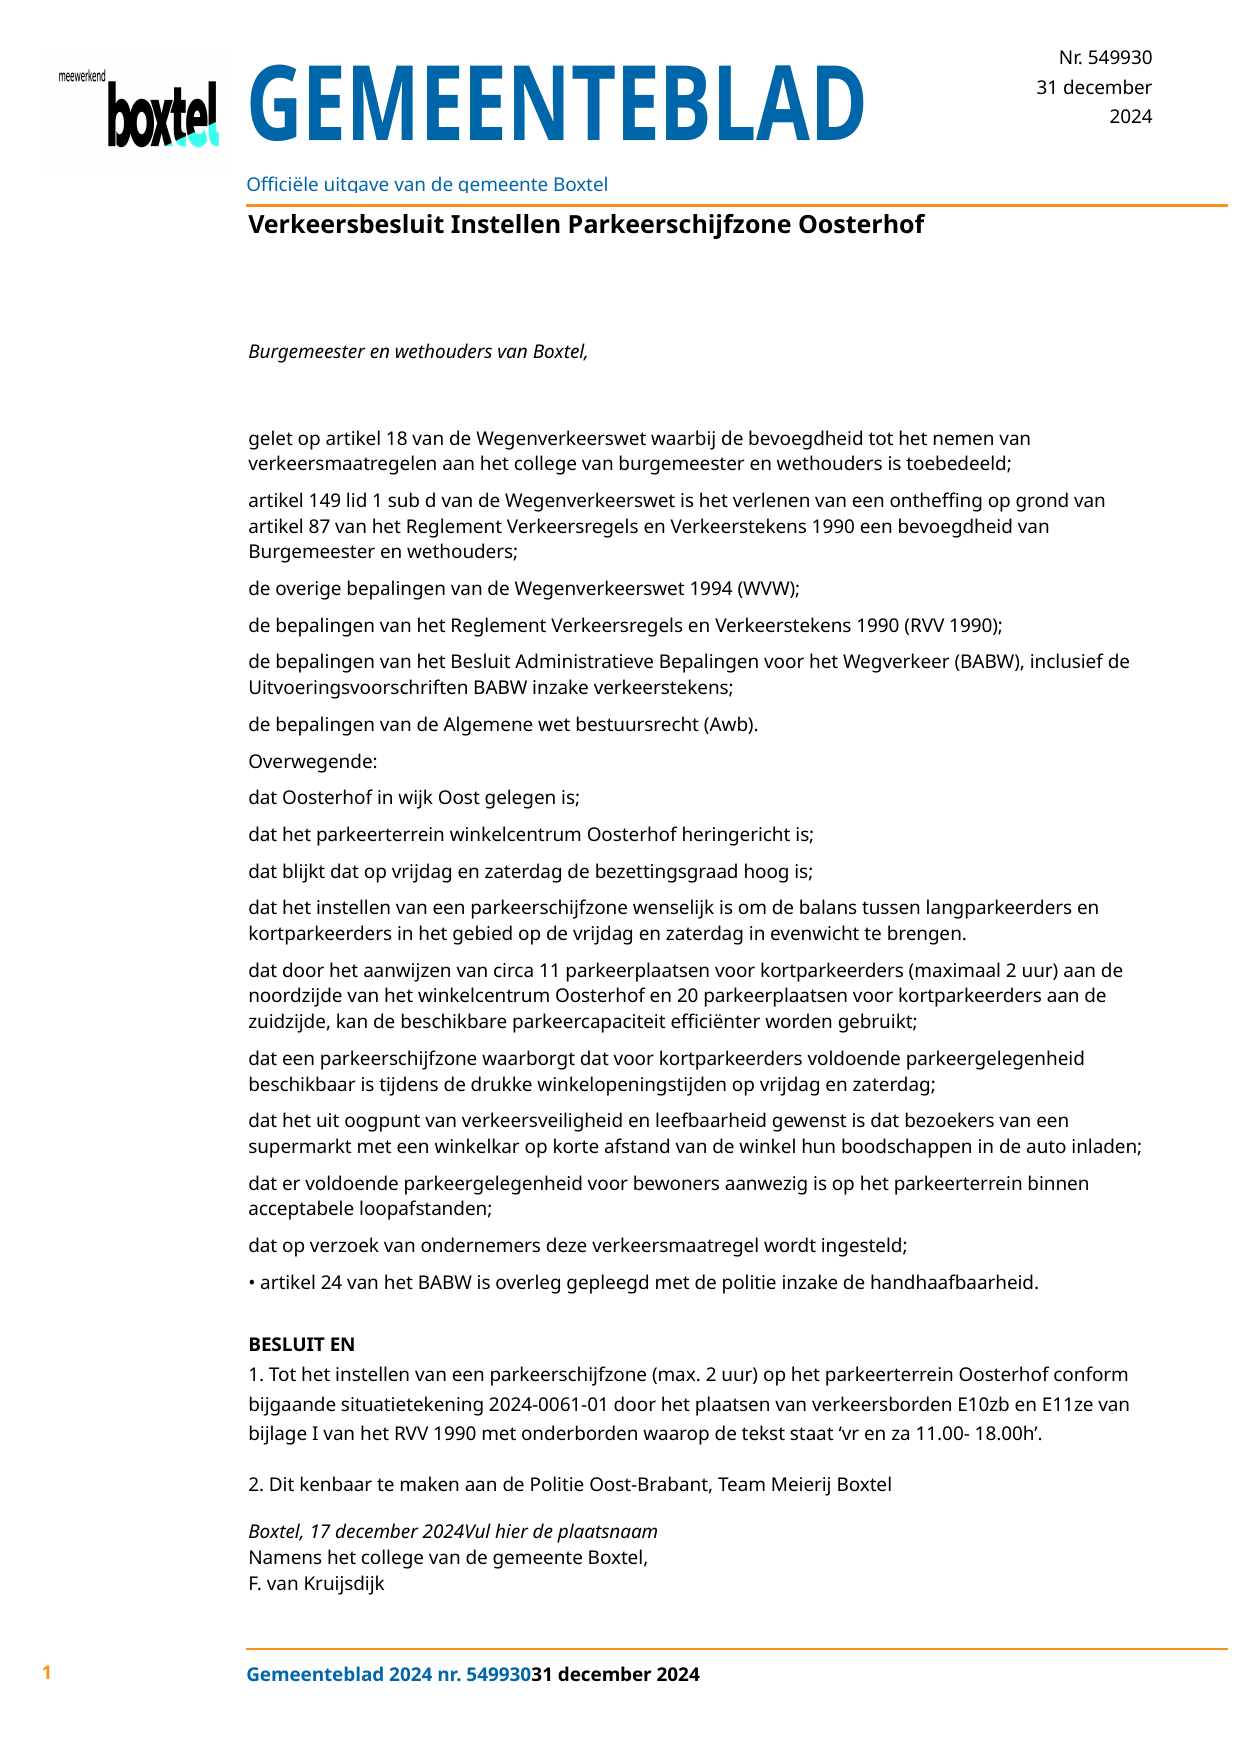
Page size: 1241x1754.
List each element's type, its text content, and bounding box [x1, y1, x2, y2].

text dat een parkeerschijfzone waarborgt dat voor kortparkeerders voldoende parkeergelegenheid beschikbaar is tijdens de drukke winkelopeningstijden op vrijdag en zaterdag; [248, 1045, 1152, 1096]
text dat het uit oogpunt van verkeersveiligheid en leefbaarheid gewenst is dat bezoekers van een supermarkt met een winkelkar op korte afstand van de winkel hun boodschappen in de auto inladen; [248, 1107, 1152, 1159]
text dat Oosterhof in wijk Oost gelegen is; [248, 784, 1152, 810]
text artikel 149 lid 1 sub d van de Wegenverkeerswet is het verlenen van een ontheffing op grond van artikel 87 van het Reglement Verkeersregels en Verkeerstekens 1990 een bevoegdheid van Burgemeester en wethouders; [248, 487, 1152, 564]
picture [41, 47, 231, 172]
text 1. Tot het instellen van een parkeerschijfzone (max. 2 uur) op het parkeerterrein Oosterhof conform bijgaande situatietekening 2024-0061-01 door het plaatsen van verkeersborden E10zb en E11ze van bijlage I van het RVV 1990 met onderborden waarop de tekst staat ‘vr en za 11.00- 18.00h’. [248, 1361, 1152, 1446]
text • artikel 24 van het BABW is overleg gepleegd met de politie inzake de handhaafbaarheid. [248, 1269, 1152, 1294]
text Verkeersbesluit Instellen Parkeerschijfzone Oosterhof [248, 207, 1152, 241]
text dat het instellen van een parkeerschijfzone wenselijk is om de balans tussen langparkeerders en kortparkeerders in het gebied op de vrijdag en zaterdag in evenwicht te brengen. [248, 894, 1152, 946]
text Namens het college van de gemeente Boxtel, [248, 1544, 1152, 1570]
text dat op verzoek van ondernemers deze verkeersmaatregel wordt ingesteld; [248, 1232, 1152, 1258]
text BESLUIT EN [248, 1332, 1152, 1357]
text de bepalingen van de Algemene wet bestuursrecht (Awb). [248, 711, 1152, 737]
text F. van Kruijsdijk [248, 1570, 1152, 1596]
text dat blijkt dat op vrijdag en zaterdag de bezettingsgraad hoog is; [248, 858, 1152, 883]
text Boxtel, 17 december 2024Vul hier de plaatsnaam [248, 1518, 1152, 1544]
text gelet op artikel 18 van de Wegenverkeerswet waarbij de bevoegdheid tot het nemen van verkeersmaatregelen aan het college van burgemeester en wethouders is toebedeeld; [248, 425, 1152, 476]
text de overige bepalingen van de Wegenverkeerswet 1994 (WVW); [248, 575, 1152, 601]
text dat het parkeerterrein winkelcentrum Oosterhof heringericht is; [248, 821, 1152, 847]
text 2. Dit kenbaar te maken aan de Politie Oost-Brabant, Team Meierij Boxtel [248, 1471, 1152, 1496]
text Overwegende: [248, 748, 1152, 773]
text de bepalingen van het Besluit Administratieve Bepalingen voor het Wegverkeer (BABW), inclusief de Uitvoeringsvoorschriften BABW inzake verkeerstekens; [248, 649, 1152, 700]
text dat door het aanwijzen van circa 11 parkeerplaatsen voor kortparkeerders (maximaal 2 uur) aan de noordzijde van het winkelcentrum Oosterhof en 20 parkeerplaatsen voor kortparkeerders aan de zuidzijde, kan de beschikbare parkeercapaciteit efficiënter worden gebruikt; [248, 957, 1152, 1034]
text de bepalingen van het Reglement Verkeersregels en Verkeerstekens 1990 (RVV 1990); [248, 612, 1152, 638]
text Burgemeester en wethouders van Boxtel, [248, 338, 1152, 364]
text dat er voldoende parkeergelegenheid voor bewoners aanwezig is op het parkeerterrein binnen acceptabele loopafstanden; [248, 1170, 1152, 1221]
